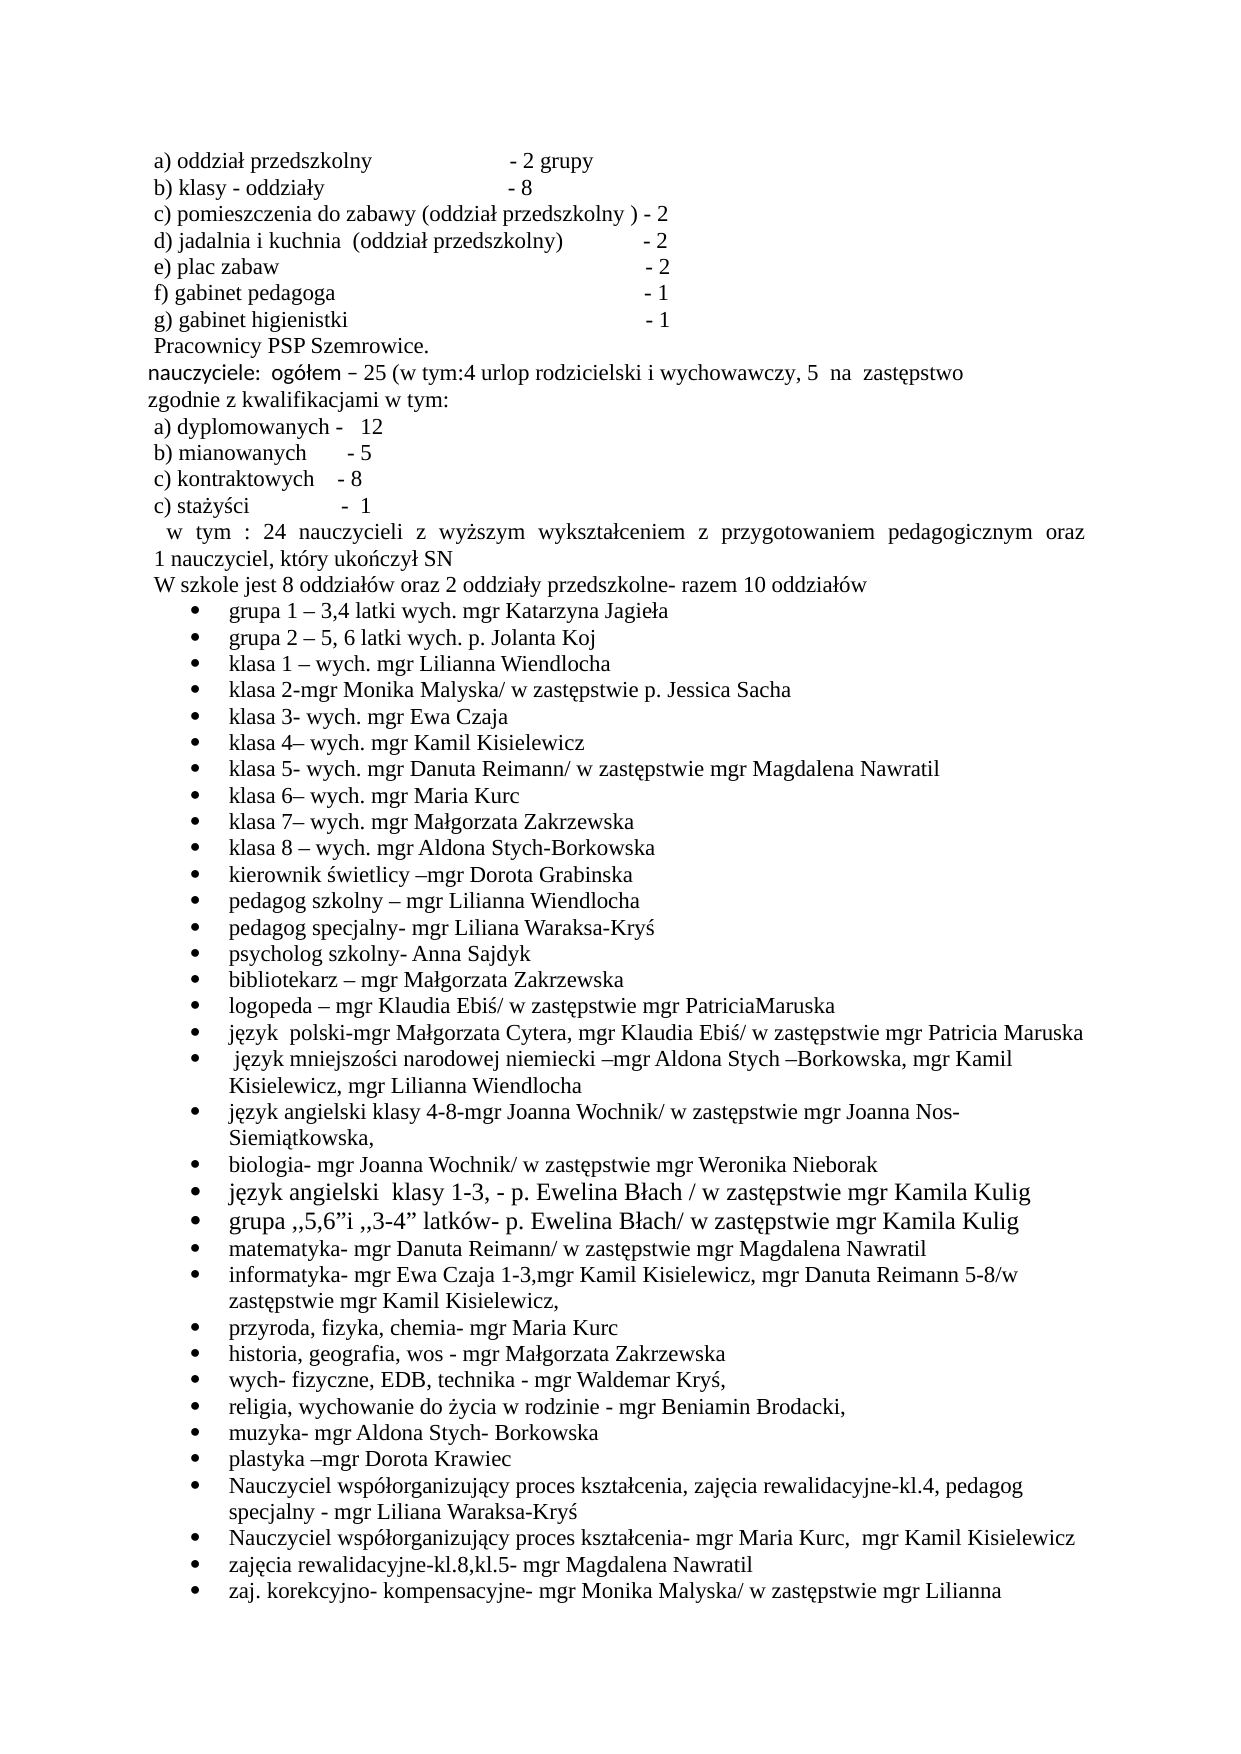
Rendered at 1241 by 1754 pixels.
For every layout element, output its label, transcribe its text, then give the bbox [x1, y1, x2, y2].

list klasa 2-mgr Monika Malyska/ w zastępstwie p. Jessica Sacha [191, 676, 1087, 703]
list historia, geografia, wos - mgr Małgorzata Zakrzewska [191, 1340, 1087, 1366]
list zajęcia rewalidacyjne-kl.8,kl.5- mgr Magdalena Nawratil [191, 1551, 1087, 1577]
list logopeda – mgr Klaudia Ebiś/ w zastępstwie mgr PatriciaMaruska [191, 993, 1087, 1019]
text f) gabinet pedagoga - 1 [153, 279, 1087, 306]
list wych- fizyczne, EDB, technika - mgr Waldemar Kryś, [191, 1366, 1087, 1393]
text a) dyplomowanych - 12 [153, 413, 1087, 439]
list język polski-mgr Małgorzata Cytera, mgr Klaudia Ebiś/ w zastępstwie mgr Patricia Maruska [191, 1019, 1087, 1045]
text c) kontraktowych - 8 [153, 466, 1087, 492]
list klasa 7– wych. mgr Małgorzata Zakrzewska [191, 808, 1087, 834]
list grupa 1 – 3,4 latki wych. mgr Katarzyna Jagieła [191, 597, 1087, 624]
text zgodnie z kwalifikacjami w tym: [148, 386, 1093, 413]
list pedagog szkolny – mgr Lilianna Wiendlocha [191, 887, 1087, 913]
list matematyka- mgr Danuta Reimann/ w zastępstwie mgr Magdalena Nawratil [191, 1234, 1087, 1261]
list informatyka- mgr Ewa Czaja 1-3,mgr Kamil Kisielewicz, mgr Danuta Reimann 5-8/w zastępstwie mgr Kamil Kisielewicz, [191, 1261, 1087, 1314]
list Nauczyciel współorganizujący proces kształcenia, zajęcia rewalidacyjne-kl.4, pedagog specjalny - mgr Liliana Waraksa-Kryś [191, 1472, 1087, 1524]
text b) klasy - oddziały - 8 [153, 174, 1087, 200]
text a) oddział przedszkolny - 2 grupy [153, 148, 1087, 174]
list religia, wychowanie do życia w rodzinie - mgr Beniamin Brodacki, [191, 1393, 1087, 1419]
list zaj. korekcyjno- kompensacyjne- mgr Monika Malyska/ w zastępstwie mgr Lilianna [191, 1577, 1087, 1603]
list Nauczyciel współorganizujący proces kształcenia- mgr Maria Kurc, mgr Kamil Kisielewicz [191, 1524, 1087, 1551]
list język angielski klasy 4-8-mgr Joanna Wochnik/ w zastępstwie mgr Joanna Nos-Siemiątkowska, [191, 1098, 1087, 1151]
text c) stażyści - 1 [153, 492, 1087, 518]
list pedagog specjalny- mgr Liliana Waraksa-Kryś [191, 913, 1087, 940]
list grupa ,,5,6”i ,,3-4” latków- p. Ewelina Błach/ w zastępstwie mgr Kamila Kulig [191, 1206, 1087, 1234]
text b) mianowanych - 5 [153, 439, 1087, 466]
list muzyka- mgr Aldona Stych- Borkowska [191, 1419, 1087, 1445]
list przyroda, fizyka, chemia- mgr Maria Kurc [191, 1314, 1087, 1340]
list klasa 4– wych. mgr Kamil Kisielewicz [191, 729, 1087, 755]
text g) gabinet higienistki - 1 [153, 306, 1087, 332]
text e) plac zabaw - 2 [153, 253, 1087, 279]
list biologia- mgr Joanna Wochnik/ w zastępstwie mgr Weronika Nieborak [191, 1151, 1087, 1177]
text W szkole jest 8 oddziałów oraz 2 oddziały przedszkolne- razem 10 oddziałów [153, 571, 1087, 597]
text nauczyciele: ogółem – 25 (w tym:4 urlop rodzicielski i wychowawczy, 5 na zastępstwo [148, 358, 1093, 386]
list plastyka –mgr Dorota Krawiec [191, 1445, 1087, 1472]
list klasa 8 – wych. mgr Aldona Stych-Borkowska [191, 834, 1087, 861]
text c) pomieszczenia do zabawy (oddział przedszkolny ) - 2 [153, 200, 1087, 227]
list grupa 2 – 5, 6 latki wych. p. Jolanta Koj [191, 624, 1087, 650]
list klasa 5- wych. mgr Danuta Reimann/ w zastępstwie mgr Magdalena Nawratil [191, 755, 1087, 782]
list psycholog szkolny- Anna Sajdyk [191, 940, 1087, 966]
list klasa 1 – wych. mgr Lilianna Wiendlocha [191, 650, 1087, 676]
text Pracownicy PSP Szemrowice. [153, 332, 1087, 358]
list język mniejszości narodowej niemiecki –mgr Aldona Stych –Borkowska, mgr Kamil Kisielewicz, mgr Lilianna Wiendlocha [191, 1045, 1087, 1098]
text w tym : 24 nauczycieli z wyższym wykształceniem z przygotowaniem pedagogicznym oraz 1 nauczyciel, który ukończył SN [153, 518, 1087, 571]
list klasa 6– wych. mgr Maria Kurc [191, 782, 1087, 808]
list klasa 3- wych. mgr Ewa Czaja [191, 703, 1087, 729]
list kierownik świetlicy –mgr Dorota Grabinska [191, 861, 1087, 887]
list język angielski klasy 1-3, - p. Ewelina Błach / w zastępstwie mgr Kamila Kulig [191, 1177, 1087, 1206]
list bibliotekarz – mgr Małgorzata Zakrzewska [191, 966, 1087, 993]
text d) jadalnia i kuchnia (oddział przedszkolny) - 2 [153, 227, 1087, 253]
